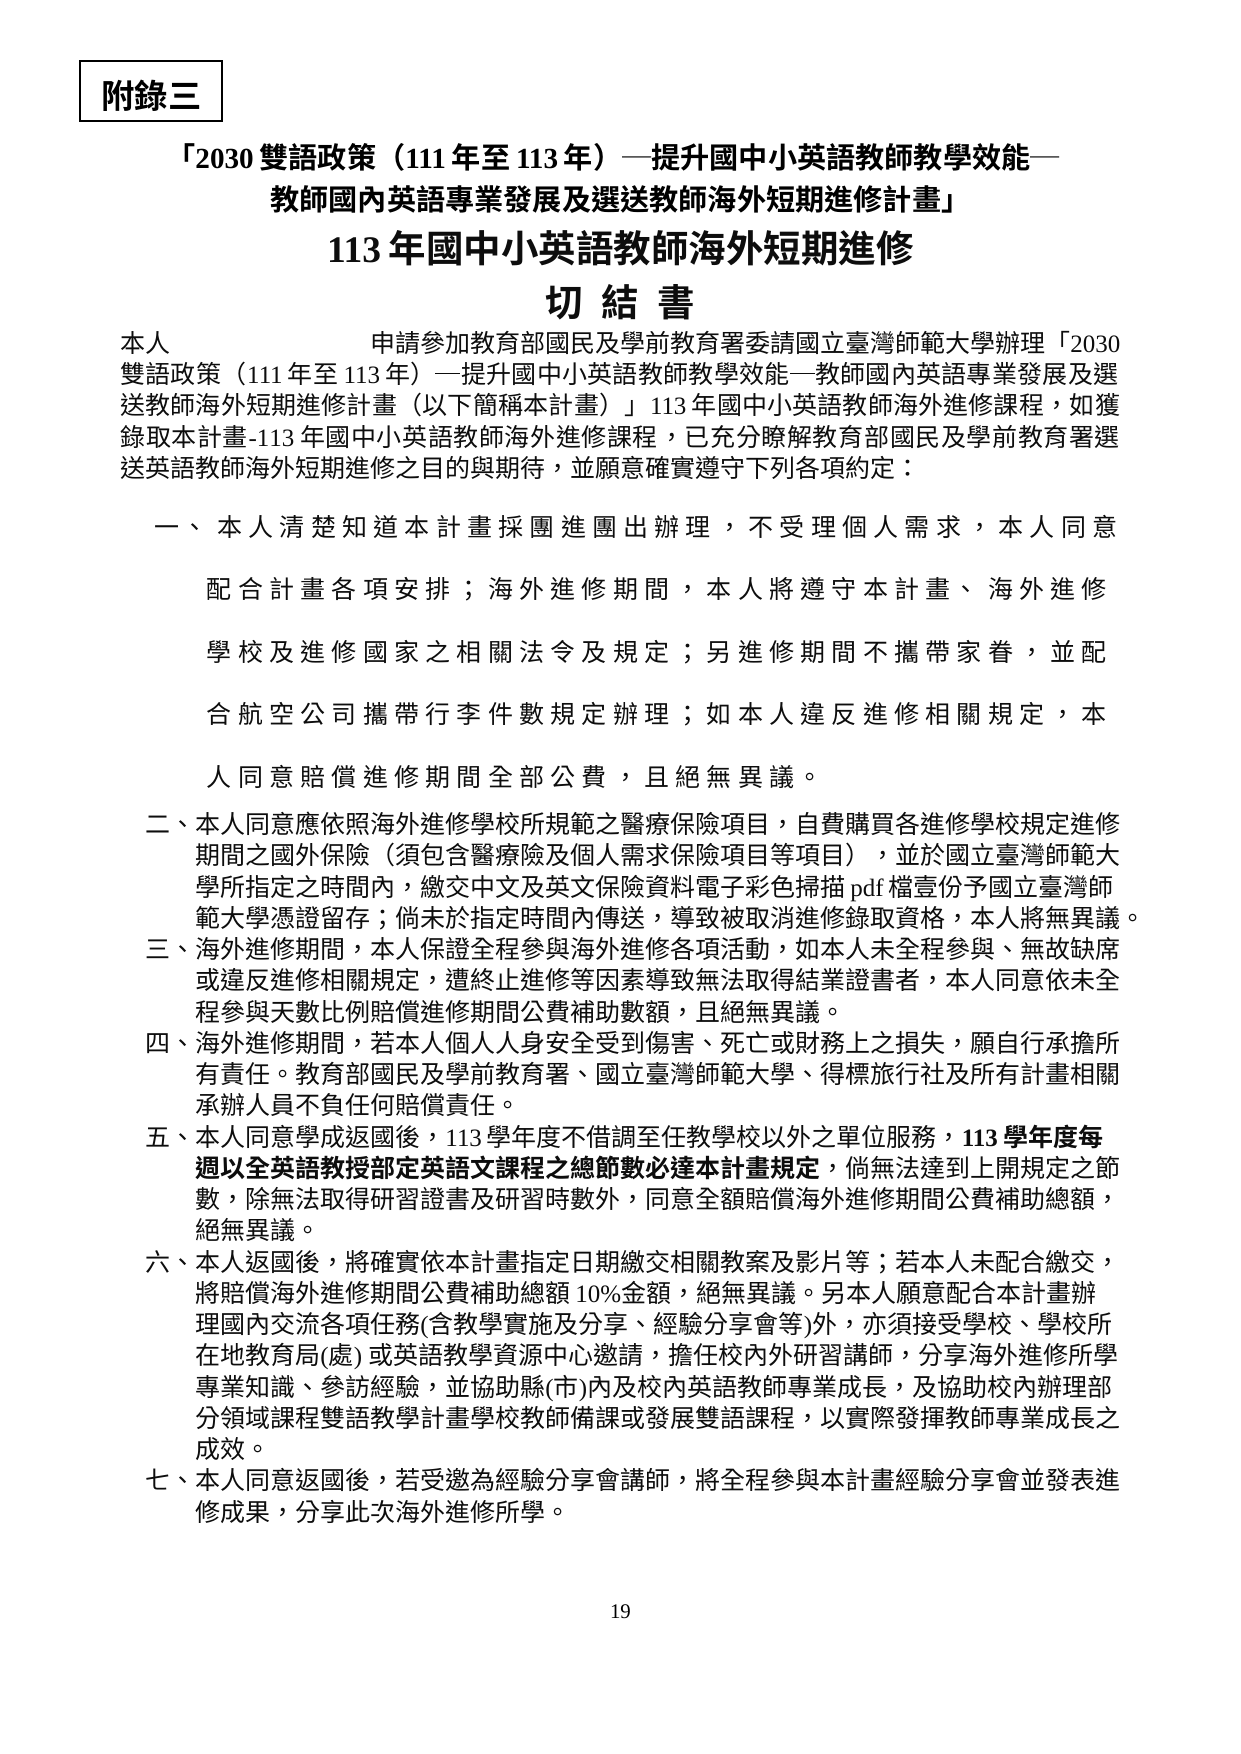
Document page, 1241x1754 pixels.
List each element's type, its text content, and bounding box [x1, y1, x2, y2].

text 一、本人清楚知道本計畫採團進團出辦理，不受理個人需求，本人同意配合計畫各項安排；海外進修期間，本人將遵守本計畫、海外進修學校及進修國家之相關法令及規定；另進修期間不攜帶家眷，並配合航空公司攜帶行李件數規定辦理；如本人違反進修相關規定，本人同意賠償進修期間全部公費，且絕無異議。 [145, 483, 1120, 796]
text 五、本人同意學成返國後，113學年度不借調至任教學校以外之單位服務，113學年度每週以全英語教授部定英語文課程之總節數必達本計畫規定，倘無法達到上開規定之節數，除無法取得研習證書及研習時數外，同意全額賠償海外進修期間公費補助總額，絕無異議。 [145, 1121, 1120, 1246]
text 六、本人返國後，將確實依本計畫指定日期繳交相關教案及影片等；若本人未配合繳交，將賠償海外進修期間公費補助總額10%金額，絕無異議。另本人願意配合本計畫辦理國內交流各項任務(含教學實施及分享、經驗分享會等)外，亦須接受學校、學校所在地教育局(處) 或英語教學資源中心邀請，擔任校內外研習講師，分享海外進修所學專業知識、參訪經驗，並協助縣(市)內及校內英語教師專業成長，及協助校內辦理部分領域課程雙語教學計畫學校教師備課或發展雙語課程，以實際發揮教師專業成長之成效。 [145, 1246, 1120, 1465]
text 四、海外進修期間，若本人個人人身安全受到傷害、死亡或財務上之損失，願自行承擔所有責任。教育部國民及學前教育署、國立臺灣師範大學、得標旅行社及所有計畫相關承辦人員不負任何賠償責任。 [145, 1027, 1120, 1121]
text 二、本人同意應依照海外進修學校所規範之醫療保險項目，自費購買各進修學校規定進修期間之國外保險（須包含醫療險及個人需求保險項目等項目），並於國立臺灣師範大學所指定之時間內，繳交中文及英文保險資料電子彩色掃描pdf檔壹份予國立臺灣師範大學憑證留存；倘未於指定時間內傳送，導致被取消進修錄取資格，本人將無異議。 [145, 808, 1120, 933]
text 切 結 書 [120, 273, 1120, 327]
text 三、海外進修期間，本人保證全程參與海外進修各項活動，如本人未全程參與、無故缺席或違反進修相關規定，遭終止進修等因素導致無法取得結業證書者，本人同意依未全程參與天數比例賠償進修期間公費補助數額，且絕無異議。 [145, 933, 1120, 1027]
text 本人 申請參加教育部國民及學前教育署委請國立臺灣師範大學辦理「2030雙語政策（111年至113年）─提升國中小英語教師教學效能─教師國內英語專業發展及選送教師海外短期進修計畫（以下簡稱本計畫）」113年國中小英語教師海外進修課程，如獲錄取本計畫-113年國中小英語教師海外進修課程，已充分瞭解教育部國民及學前教育署選送英語教師海外短期進修之目的與期待，並願意確實遵守下列各項約定： [120, 327, 1120, 483]
text [81, 62, 221, 120]
text 「2030雙語政策（111年至113年）─提升國中小英語教師教學效能─ 教師國內英語專業發展及選送教師海外短期進修計畫」 [120, 134, 1120, 219]
text 七、本人同意返國後，若受邀為經驗分享會講師，將全程參與本計畫經驗分享會並發表進修成果，分享此次海外進修所學。 [145, 1465, 1120, 1527]
text 附錄三 [96, 69, 206, 113]
text 113年國中小英語教師海外短期進修 [120, 219, 1120, 273]
